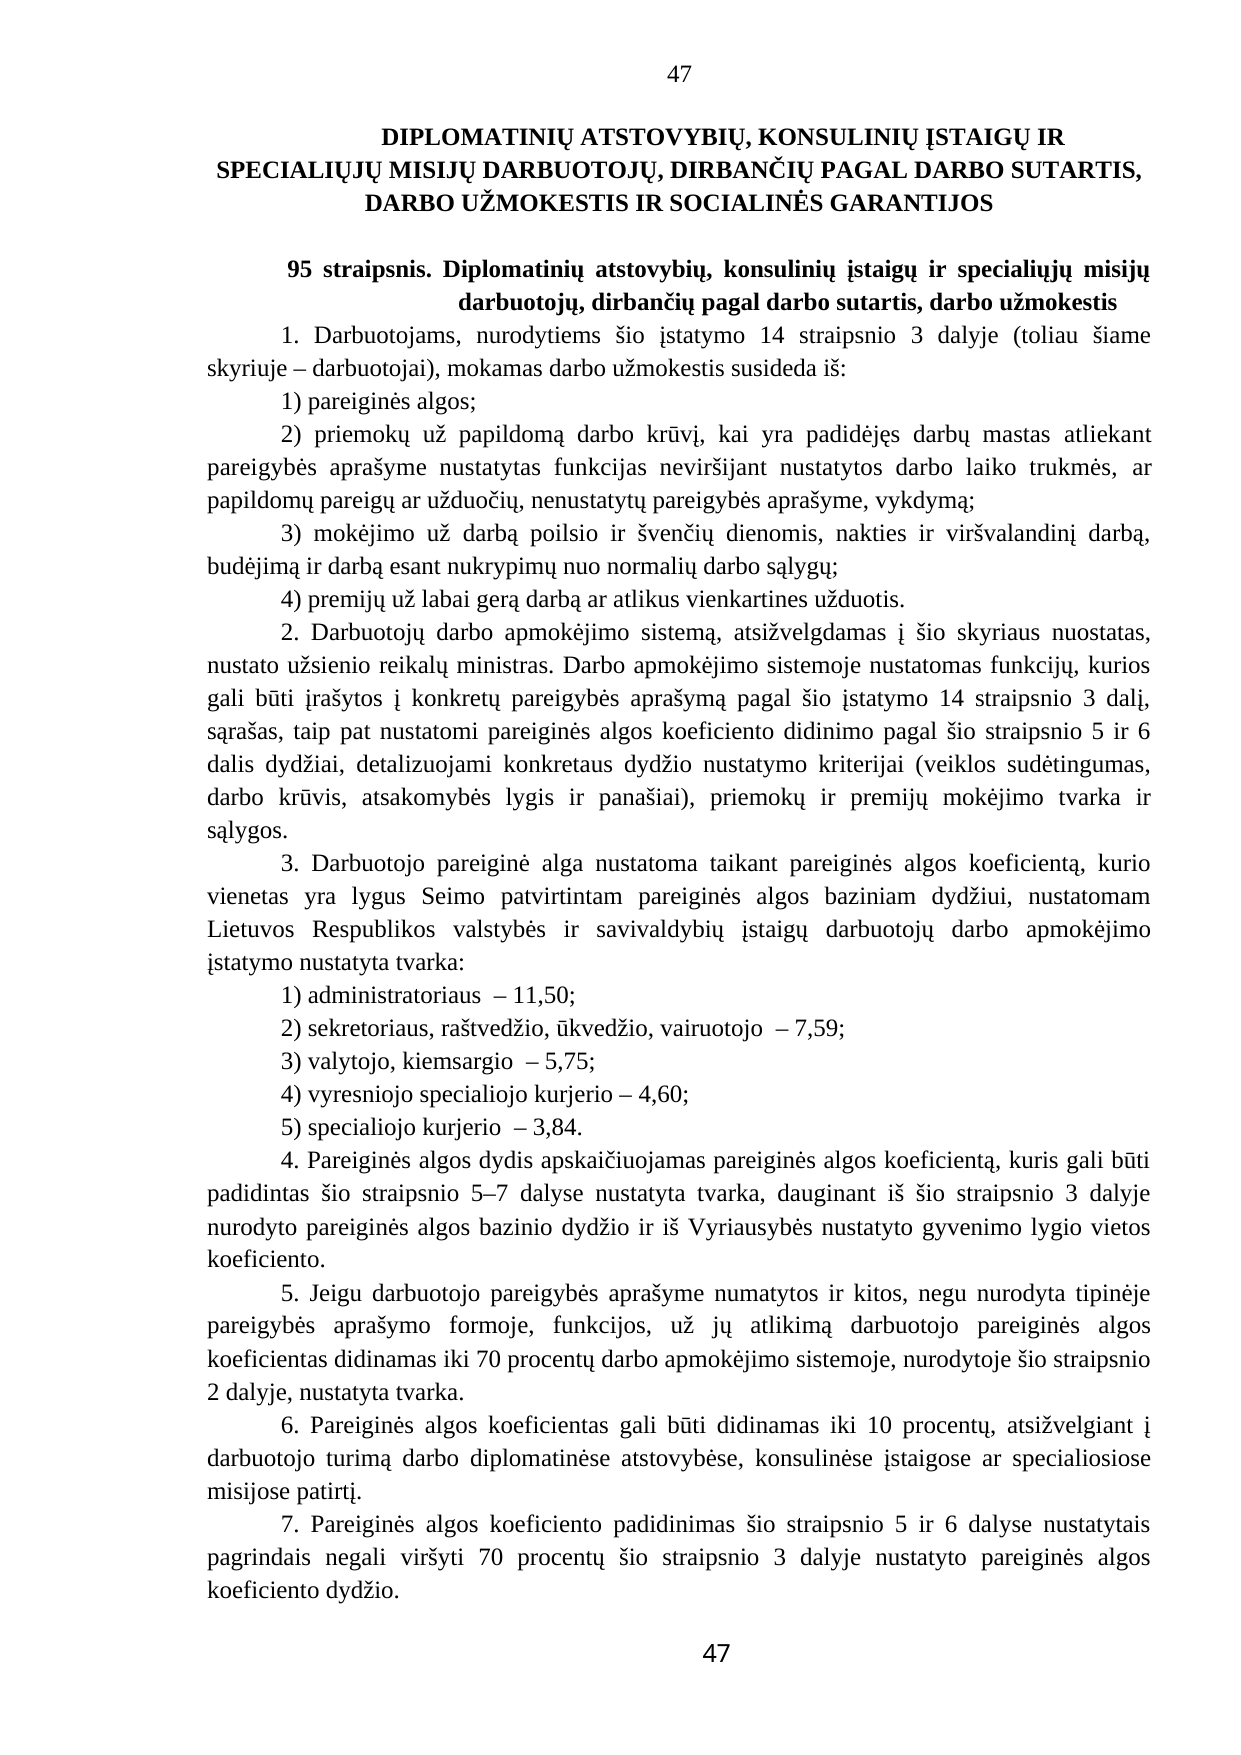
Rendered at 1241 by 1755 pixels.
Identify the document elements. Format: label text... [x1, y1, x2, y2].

text 3) mokėjimo už darbą poilsio ir švenčių dienomis, nakties ir viršvalandinį darbą, budėjimą ir darbą esant nukrypimų nuo normalių darbo sąlygų; [207, 518, 1152, 580]
text 7. Pareiginės algos koeficiento padidinimas šio straipsnio 5 ir 6 dalyse nustatytais pagrindais negali viršyti 70 procentų šio straipsnio 3 dalyje nustatyto pareiginės algos koeficiento dydžio. [207, 1509, 1152, 1603]
text 2) priemokų už papildomą darbo krūvį, kai yra padidėjęs darbų mastas atliekant pareigybės aprašyme nustatytas funkcijas neviršijant nustatytos darbo laiko trukmės, ar papildomų pareigų ar užduočių, nenustatytų pareigybės aprašyme, vykdymą; [207, 419, 1152, 514]
text 3) valytojo, kiemsargio – 5,75; [207, 1046, 1152, 1075]
text 2) sekretoriaus, raštvedžio, ūkvedžio, vairuotojo – 7,59; [207, 1013, 1152, 1042]
text 6. Pareiginės algos koeficientas gali būti didinamas iki 10 procentų, atsižvelgiant į darbuotojo turimą darbo diplomatinėse atstovybėse, konsulinėse įstaigose ar specialiosiose misijose patirtį. [207, 1410, 1152, 1504]
text 4. Pareiginės algos dydis apskaičiuojamas pareiginės algos koeficientą, kuris gali būti padidintas šio straipsnio 5–7 dalyse nustatyta tvarka, dauginant iš šio straipsnio 3 dalyje nurodyto pareiginės algos bazinio dydžio ir iš Vyriausybės nustatyto gyvenimo lygio vietos koeficiento. [207, 1146, 1152, 1273]
text 95 straipsnis. Diplomatinių atstovybių, konsulinių įstaigų ir specialiųjų misijų darbuotojų, dirbančių pagal darbo sutartis, darbo užmokestis [287, 254, 1152, 316]
text 4) premijų už labai gerą darbą ar atlikus vienkartines užduotis. [207, 584, 1152, 613]
text 2. Darbuotojų darbo apmokėjimo sistemą, atsižvelgdamas į šio skyriaus nuostatas, nustato užsienio reikalų ministras. Darbo apmokėjimo sistemoje nustatomas funkcijų, kurios gali būti įrašytos į konkretų pareigybės aprašymą pagal šio įstatymo 14 straipsnio 3 dalį, sąrašas, taip pat nustatomi pareiginės algos koeficiento didinimo pagal šio straipsnio 5 ir 6 dalis dydžiai, detalizuojami konkretaus dydžio nustatymo kriterijai (veiklos sudėtingumas, darbo krūvis, atsakomybės lygis ir panašiai), priemokų ir premijų mokėjimo tvarka ir sąlygos. [207, 617, 1152, 844]
text 5. Jeigu darbuotojo pareigybės aprašyme numatytos ir kitos, negu nurodyta tipinėje pareigybės aprašymo formoje, funkcijos, už jų atlikimą darbuotojo pareiginės algos koeficientas didinamas iki 70 procentų darbo apmokėjimo sistemoje, nurodytoje šio straipsnio 2 dalyje, nustatyta tvarka. [207, 1278, 1152, 1405]
text 1) administratoriaus – 11,50; [207, 980, 1152, 1009]
text 1) pareiginės algos; [207, 386, 1152, 415]
text DIPLOMATINIŲ ATSTOVYBIŲ, KONSULINIŲ ĮSTAIGŲ IR SPECIALIŲJŲ MISIJŲ DARBUOTOJŲ, DIRBANČIŲ PAGAL DARBO SUTARTIS, DARBO UŽMOKESTIS IR SOCIALINĖS GARANTIJOS [207, 122, 1152, 217]
text 1. Darbuotojams, nurodytiems šio įstatymo 14 straipsnio 3 dalyje (toliau šiame skyriuje – darbuotojai), mokamas darbo užmokestis susideda iš: [207, 320, 1152, 382]
text 3. Darbuotojo pareiginė alga nustatoma taikant pareiginės algos koeficientą, kurio vienetas yra lygus Seimo patvirtintam pareiginės algos baziniam dydžiui, nustatomam Lietuvos Respublikos valstybės ir savivaldybių įstaigų darbuotojų darbo apmokėjimo įstatymo nustatyta tvarka: [207, 848, 1152, 976]
text 4) vyresniojo specialiojo kurjerio – 4,60; [207, 1079, 1152, 1108]
text 5) specialiojo kurjerio – 3,84. [207, 1112, 1152, 1141]
